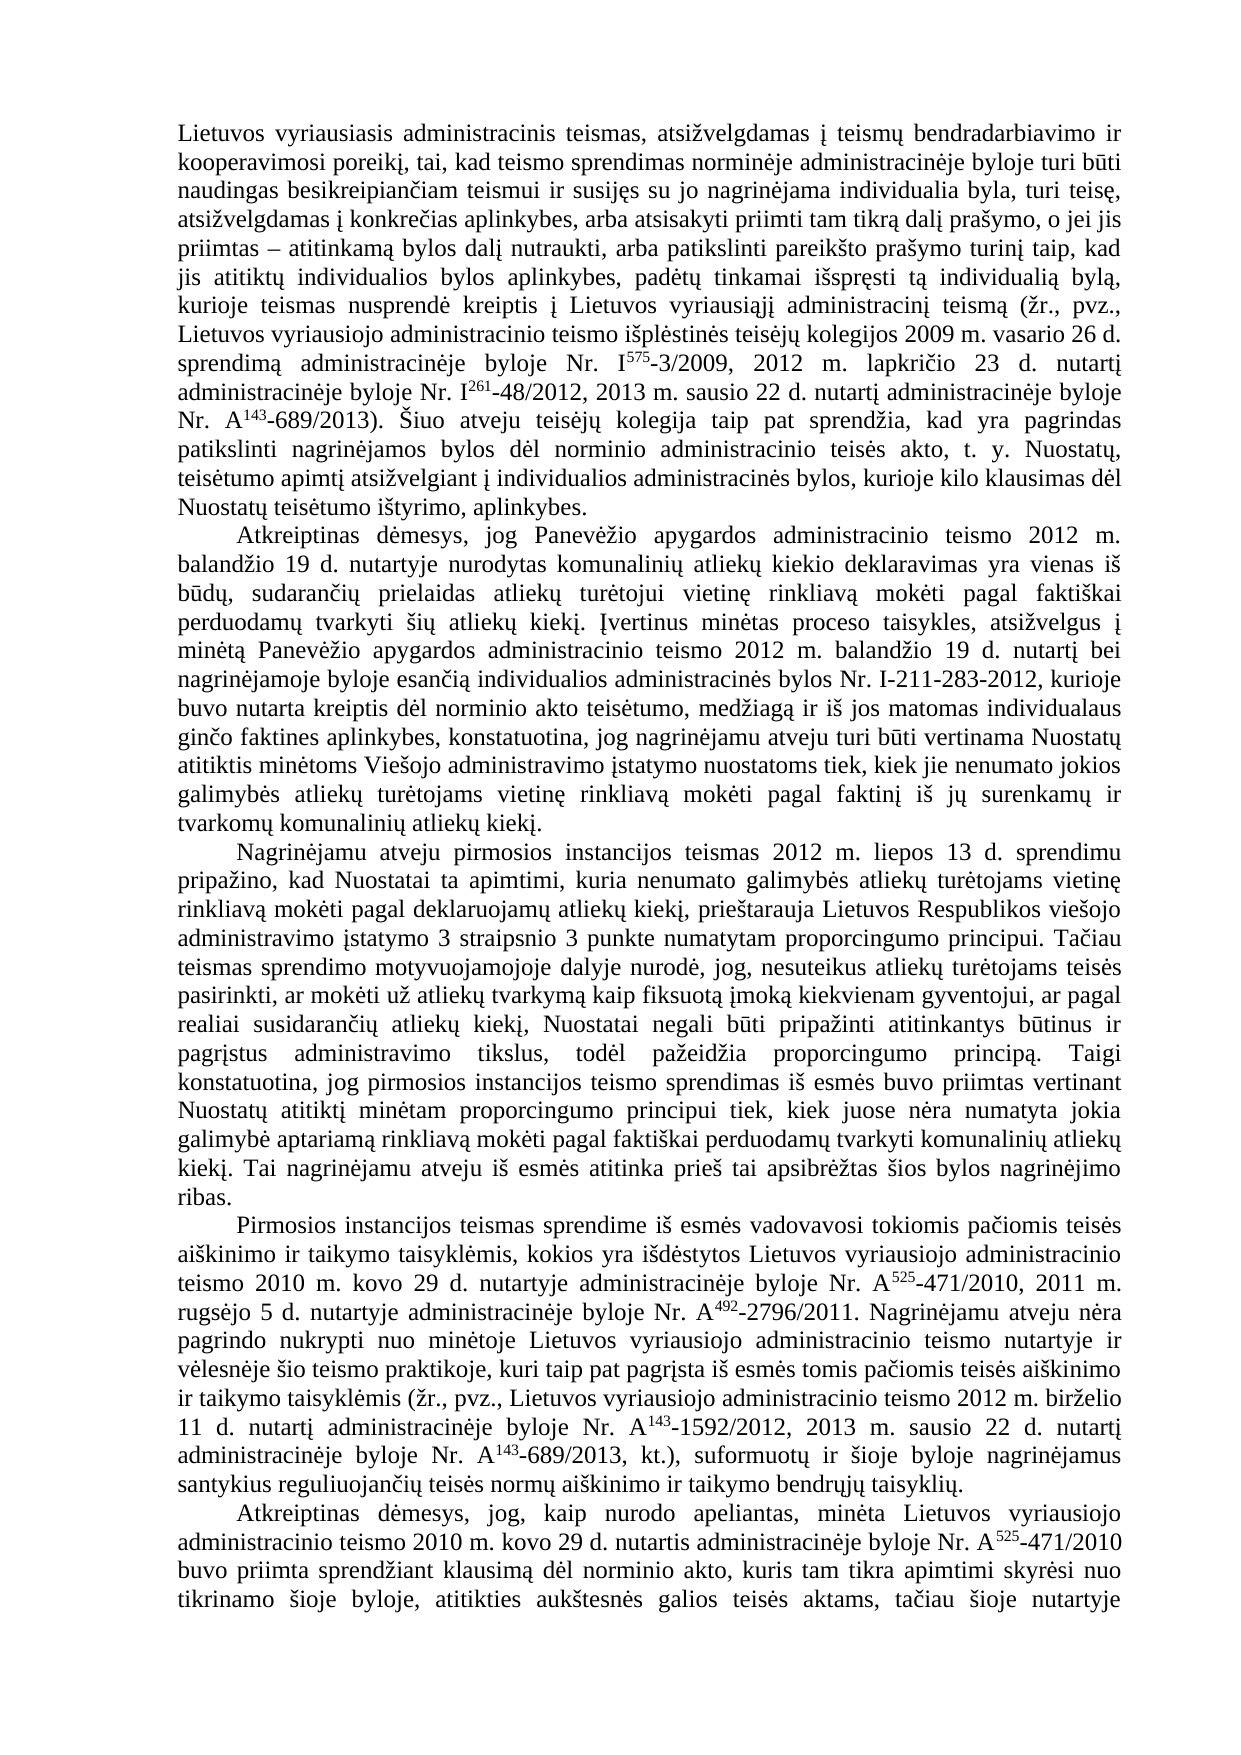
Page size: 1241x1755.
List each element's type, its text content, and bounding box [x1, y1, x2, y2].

text Nagrinėjamu atveju pirmosios instancijos teismas 2012 m. liepos 13 d. sprendimu pripažino, kad Nuostatai ta apimtimi, kuria nenumato galimybės atliekų turėtojams vietinę rinkliavą mokėti pagal deklaruojamų atliekų kiekį, prieštarauja Lietuvos Respublikos viešojo administravimo įstatymo 3 straipsnio 3 punkte numatytam proporcingumo principui. Tačiau teismas sprendimo motyvuojamojoje dalyje nurodė, jog, nesuteikus atliekų turėtojams teisės pasirinkti, ar mokėti už atliekų tvarkymą kaip fiksuotą įmoką kiekvienam gyventojui, ar pagal realiai susidarančių atliekų kiekį, Nuostatai negali būti pripažinti atitinkantys būtinus ir pagrįstus administravimo tikslus, todėl pažeidžia proporcingumo principą. Taigi konstatuotina, jog pirmosios instancijos teismo sprendimas iš esmės buvo priimtas vertinant Nuostatų atitiktį minėtam proporcingumo principui tiek, kiek juose nėra numatyta jokia galimybė aptariamą rinkliavą mokėti pagal faktiškai perduodamų tvarkyti komunalinių atliekų kiekį. Tai nagrinėjamu atveju iš esmės atitinka prieš tai apsibrėžtas šios bylos nagrinėjimo ribas. [177, 837, 1122, 1211]
text Atkreiptinas dėmesys, jog Panevėžio apygardos administracinio teismo 2012 m. balandžio 19 d. nutartyje nurodytas komunalinių atliekų kiekio deklaravimas yra vienas iš būdų, sudarančių prielaidas atliekų turėtojui vietinę rinkliavą mokėti pagal faktiškai perduodamų tvarkyti šių atliekų kiekį. Įvertinus minėtas proceso taisykles, atsižvelgus į minėtą Panevėžio apygardos administracinio teismo 2012 m. balandžio 19 d. nutartį bei nagrinėjamoje byloje esančią individualios administracinės bylos Nr. I-211-283-2012, kurioje buvo nutarta kreiptis dėl norminio akto teisėtumo, medžiagą ir iš jos matomas individualaus ginčo faktines aplinkybes, konstatuotina, jog nagrinėjamu atveju turi būti vertinama Nuostatų atitiktis minėtoms Viešojo administravimo įstatymo nuostatoms tiek, kiek jie nenumato jokios galimybės atliekų turėtojams vietinę rinkliavą mokėti pagal faktinį iš jų surenkamų ir tvarkomų komunalinių atliekų kiekį. [177, 521, 1122, 837]
text Atkreiptinas dėmesys, jog, kaip nurodo apeliantas, minėta Lietuvos vyriausiojo administracinio teismo 2010 m. kovo 29 d. nutartis administracinėje byloje Nr. A525-471/2010 buvo priimta sprendžiant klausimą dėl norminio akto, kuris tam tikra apimtimi skyrėsi nuo tikrinamo šioje byloje, atitikties aukštesnės galios teisės aktams, tačiau šioje nutartyje [177, 1498, 1122, 1613]
text Pirmosios instancijos teismas sprendime iš esmės vadovavosi tokiomis pačiomis teisės aiškinimo ir taikymo taisyklėmis, kokios yra išdėstytos Lietuvos vyriausiojo administracinio teismo 2010 m. kovo 29 d. nutartyje administracinėje byloje Nr. A525-471/2010, 2011 m. rugsėjo 5 d. nutartyje administracinėje byloje Nr. A492-2796/2011. Nagrinėjamu atveju nėra pagrindo nukrypti nuo minėtoje Lietuvos vyriausiojo administracinio teismo nutartyje ir vėlesnėje šio teismo praktikoje, kuri taip pat pagrįsta iš esmės tomis pačiomis teisės aiškinimo ir taikymo taisyklėmis (žr., pvz., Lietuvos vyriausiojo administracinio teismo 2012 m. birželio 11 d. nutartį administracinėje byloje Nr. A143-1592/2012, 2013 m. sausio 22 d. nutartį administracinėje byloje Nr. A143-689/2013, kt.), suformuotų ir šioje byloje nagrinėjamus santykius reguliuojančių teisės normų aiškinimo ir taikymo bendrųjų taisyklių. [177, 1211, 1122, 1498]
text Lietuvos vyriausiasis administracinis teismas, atsižvelgdamas į teismų bendradarbiavimo ir kooperavimosi poreikį, tai, kad teismo sprendimas norminėje administracinėje byloje turi būti naudingas besikreipiančiam teismui ir susijęs su jo nagrinėjama individualia byla, turi teisę, atsižvelgdamas į konkrečias aplinkybes, arba atsisakyti priimti tam tikrą dalį prašymo, o jei jis priimtas – atitinkamą bylos dalį nutraukti, arba patikslinti pareikšto prašymo turinį taip, kad jis atitiktų individualios bylos aplinkybes, padėtų tinkamai išspręsti tą individualią bylą, kurioje teismas nusprendė kreiptis į Lietuvos vyriausiąjį administracinį teismą (žr., pvz., Lietuvos vyriausiojo administracinio teismo išplėstinės teisėjų kolegijos 2009 m. vasario 26 d. sprendimą administracinėje byloje Nr. I575-3/2009, 2012 m. lapkričio 23 d. nutartį administracinėje byloje Nr. I261-48/2012, 2013 m. sausio 22 d. nutartį administracinėje byloje Nr. A143-689/2013). Šiuo atveju teisėjų kolegija taip pat sprendžia, kad yra pagrindas patikslinti nagrinėjamos bylos dėl norminio administracinio teisės akto, t. y. Nuostatų, teisėtumo apimtį atsižvelgiant į individualios administracinės bylos, kurioje kilo klausimas dėl Nuostatų teisėtumo ištyrimo, aplinkybes. [177, 118, 1122, 521]
